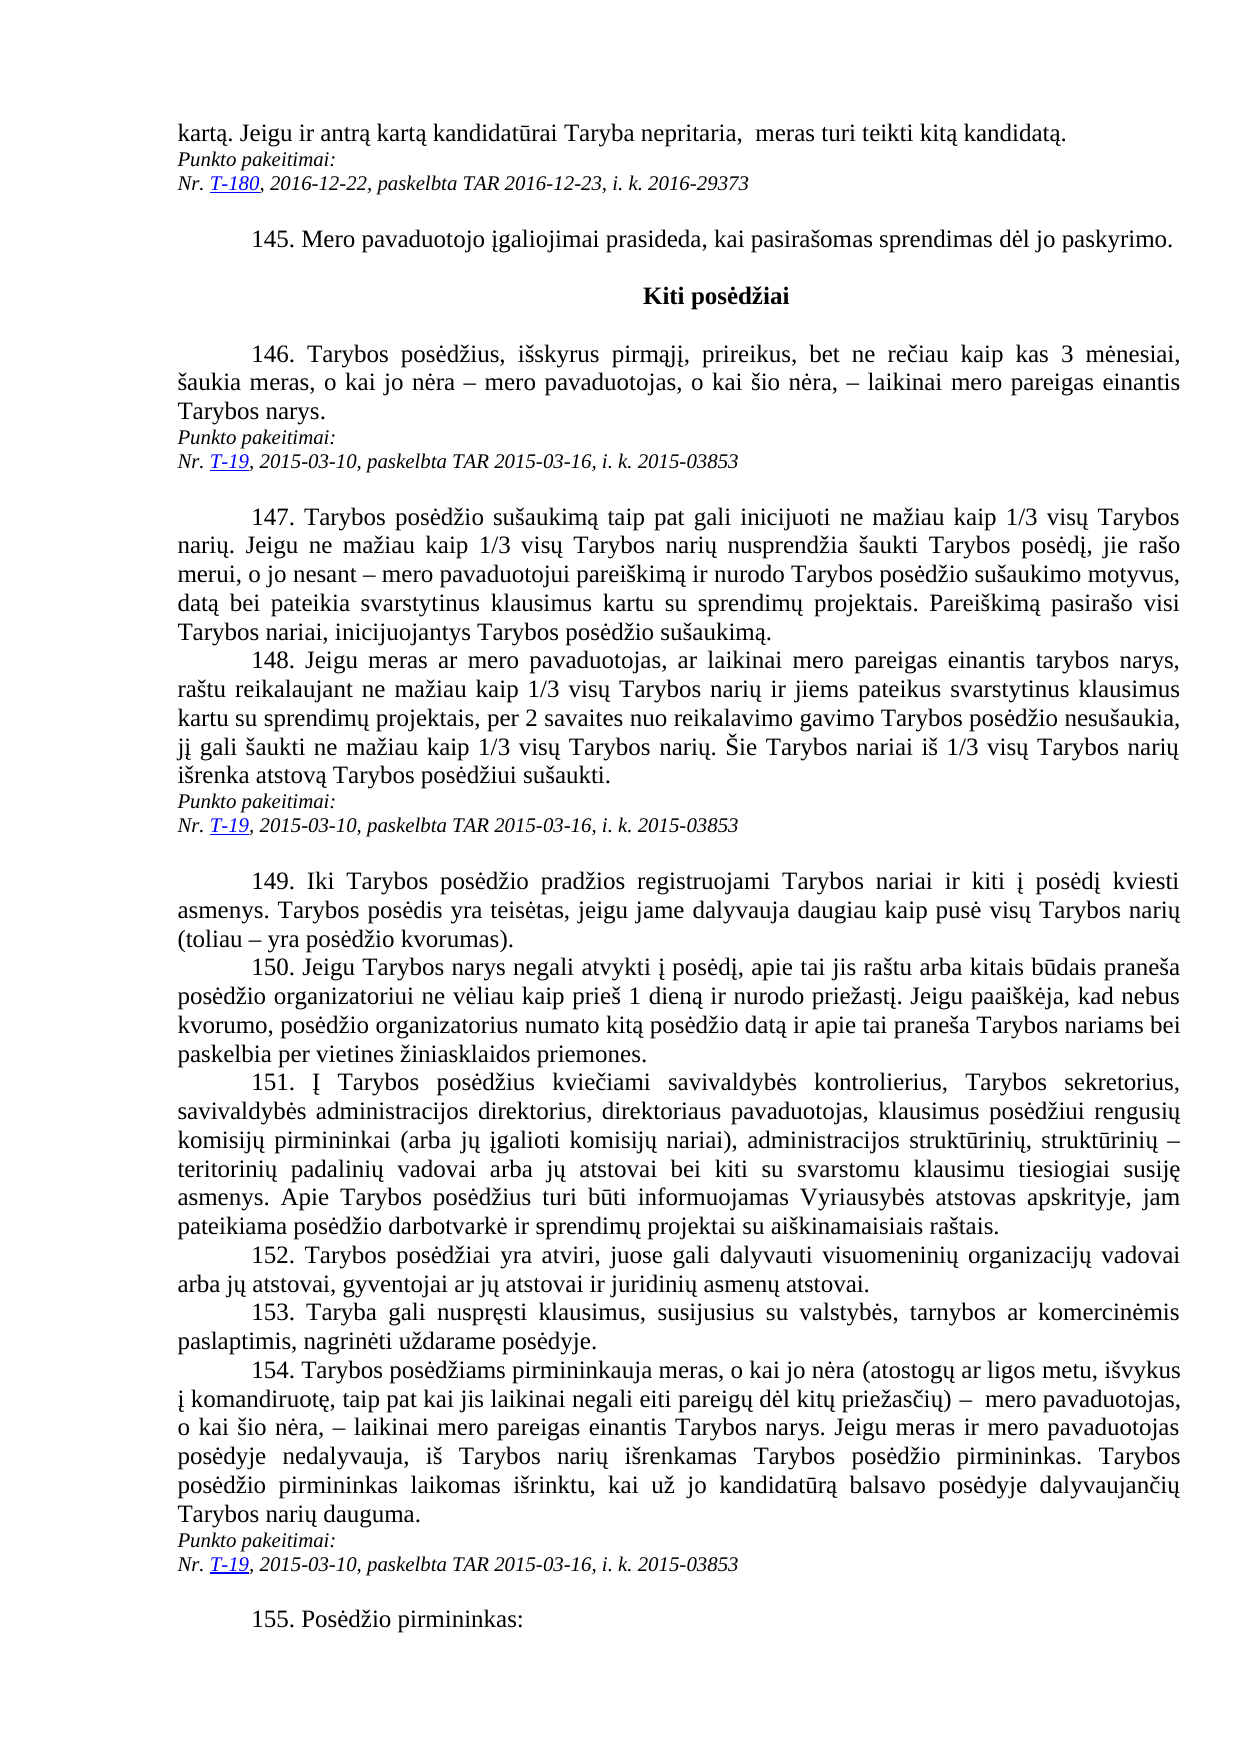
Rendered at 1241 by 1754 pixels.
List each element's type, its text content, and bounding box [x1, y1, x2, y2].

text Punkto pakeitimai: [177, 147, 1181, 171]
text 151. Į Tarybos posėdžius kviečiami savivaldybės kontrolierius, Tarybos sekretorius, savivaldybės administracijos direktorius, direktoriaus pavaduotojas, klausimus posėdžiui rengusių komisijų pirmininkai (arba jų įgalioti komisijų nariai), administracijos struktūrinių, struktūrinių – teritorinių padalinių vadovai arba jų atstovai bei kiti su svarstomu klausimu tiesiogiai susiję asmenys. Apie Tarybos posėdžius turi būti informuojamas Vyriausybės atstovas apskrityje, jam pateikiama posėdžio darbotvarkė ir sprendimų projektai su aiškinamaisiais raštais. [177, 1067, 1181, 1240]
text 147. Tarybos posėdžio sušaukimą taip pat gali inicijuoti ne mažiau kaip 1/3 visų Tarybos narių. Jeigu ne mažiau kaip 1/3 visų Tarybos narių nusprendžia šaukti Tarybos posėdį, jie rašo merui, o jo nesant – mero pavaduotojui pareiškimą ir nurodo Tarybos posėdžio sušaukimo motyvus, datą bei pateikia svarstytinus klausimus kartu su sprendimų projektais. Pareiškimą pasirašo visi Tarybos nariai, inicijuojantys Tarybos posėdžio sušaukimą. [177, 502, 1181, 646]
text 150. Jeigu Tarybos narys negali atvykti į posėdį, apie tai jis raštu arba kitais būdais praneša posėdžio organizatoriui ne vėliau kaip prieš 1 dieną ir nurodo priežastį. Jeigu paaiškėja, kad nebus kvorumo, posėdžio organizatorius numato kitą posėdžio datą ir apie tai praneša Tarybos nariams bei paskelbia per vietines žiniasklaidos priemones. [177, 952, 1181, 1067]
text Punkto pakeitimai: [177, 1527, 1181, 1552]
text 155. Posėdžio pirmininkas: [177, 1604, 1181, 1633]
text Nr. T-180, 2016-12-22, paskelbta TAR 2016-12-23, i. k. 2016-29373 [177, 171, 1181, 195]
text 153. Taryba gali nuspręsti klausimus, susijusius su valstybės, tarnybos ar komercinėmis paslaptimis, nagrinėti uždarame posėdyje. [177, 1297, 1181, 1355]
text Nr. T-19, 2015-03-10, paskelbta TAR 2015-03-16, i. k. 2015-03853 [177, 813, 1181, 837]
text 145. Mero pavaduotojo įgaliojimai prasideda, kai pasirašomas sprendimas dėl jo paskyrimo. [177, 224, 1181, 252]
text Nr. T-19, 2015-03-10, paskelbta TAR 2015-03-16, i. k. 2015-03853 [177, 1552, 1181, 1576]
text kartą. Jeigu ir antrą kartą kandidatūrai Taryba nepritaria, meras turi teikti kitą kandidatą. [177, 118, 1181, 147]
text 146. Tarybos posėdžius, išskyrus pirmąjį, prireikus, bet ne rečiau kaip kas 3 mėnesiai, šaukia meras, o kai jo nėra – mero pavaduotojas, o kai šio nėra, – laikinai mero pareigas einantis Tarybos narys. [177, 339, 1181, 425]
text Punkto pakeitimai: [177, 425, 1181, 449]
text 152. Tarybos posėdžiai yra atviri, juose gali dalyvauti visuomeninių organizacijų vadovai arba jų atstovai, gyventojai ar jų atstovai ir juridinių asmenų atstovai. [177, 1240, 1181, 1297]
text 154. Tarybos posėdžiams pirmininkauja meras, o kai jo nėra (atostogų ar ligos metu, išvykus į komandiruotę, taip pat kai jis laikinai negali eiti pareigų dėl kitų priežasčių) – mero pavaduotojas, o kai šio nėra, – laikinai mero pareigas einantis Tarybos narys. Jeigu meras ir mero pavaduotojas posėdyje nedalyvauja, iš Tarybos narių išrenkamas Tarybos posėdžio pirmininkas. Tarybos posėdžio pirmininkas laikomas išrinktu, kai už jo kandidatūrą balsavo posėdyje dalyvaujančių Tarybos narių dauguma. [177, 1355, 1181, 1527]
text Kiti posėdžiai [177, 281, 1181, 310]
text Nr. T-19, 2015-03-10, paskelbta TAR 2015-03-16, i. k. 2015-03853 [177, 449, 1181, 473]
text 148. Jeigu meras ar mero pavaduotojas, ar laikinai mero pareigas einantis tarybos narys, raštu reikalaujant ne mažiau kaip 1/3 visų Tarybos narių ir jiems pateikus svarstytinus klausimus kartu su sprendimų projektais, per 2 savaites nuo reikalavimo gavimo Tarybos posėdžio nesušaukia, jį gali šaukti ne mažiau kaip 1/3 visų Tarybos narių. Šie Tarybos nariai iš 1/3 visų Tarybos narių išrenka atstovą Tarybos posėdžiui sušaukti. [177, 646, 1181, 789]
text Punkto pakeitimai: [177, 789, 1181, 813]
text 149. Iki Tarybos posėdžio pradžios registruojami Tarybos nariai ir kiti į posėdį kviesti asmenys. Tarybos posėdis yra teisėtas, jeigu jame dalyvauja daugiau kaip pusė visų Tarybos narių (toliau – yra posėdžio kvorumas). [177, 866, 1181, 952]
